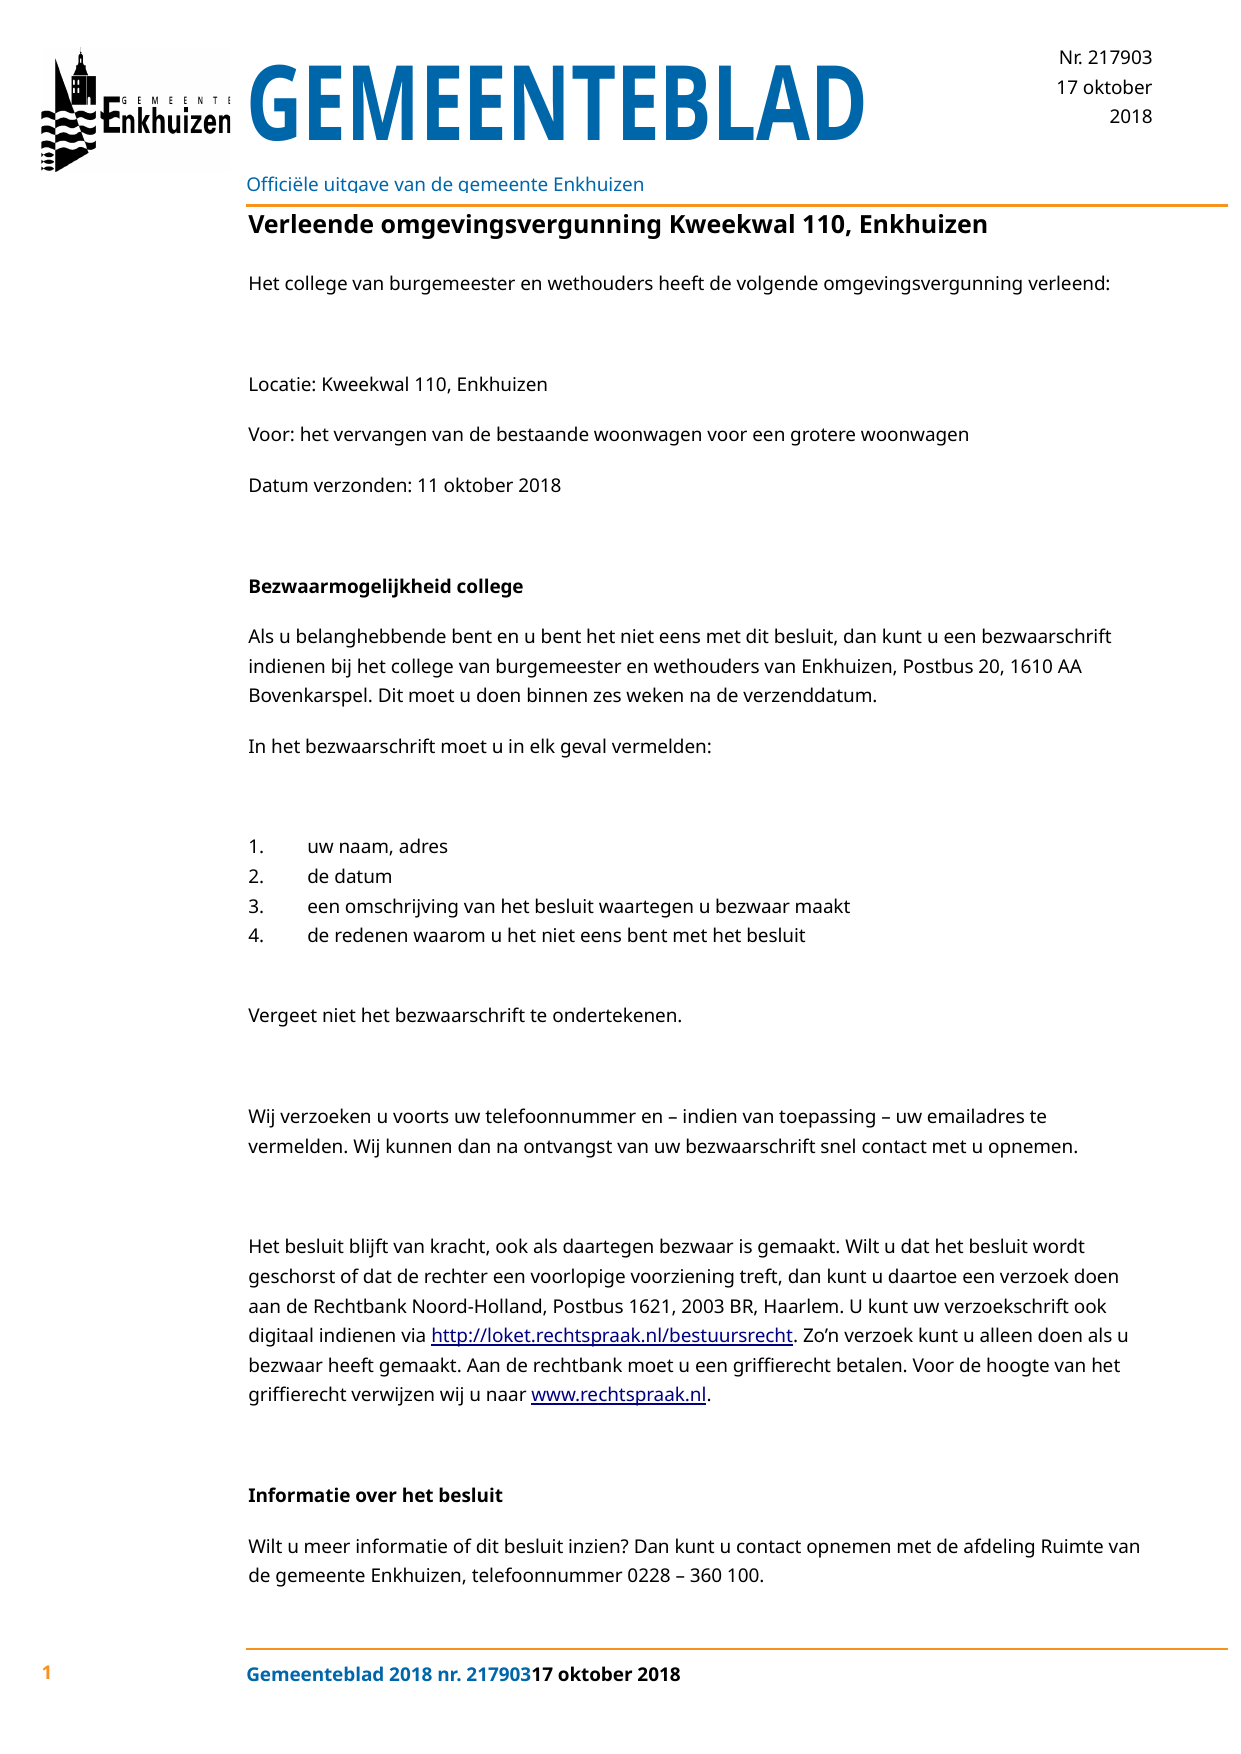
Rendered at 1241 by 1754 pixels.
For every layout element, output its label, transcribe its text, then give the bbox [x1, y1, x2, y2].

picture [41, 47, 231, 172]
list uw naam, adres [248, 834, 1152, 859]
text Vergeet niet het bezwaarschrift te ondertekenen. [248, 1002, 1152, 1028]
text Wij verzoeken u voorts uw telefoonnummer en – indien van toepassing – uw emailadres te vermelden. Wij kunnen dan na ontvangst van uw bezwaarschrift snel contact met u opnemen. [248, 1103, 1152, 1158]
text Informatie over het besluit [248, 1482, 1152, 1508]
text Het college van burgemeester en wethouders heeft de volgende omgevingsvergunning verleend: [248, 270, 1152, 296]
text In het bezwaarschrift moet u in elk geval vermelden: [248, 733, 1152, 758]
text Het besluit blijft van kracht, ook als daartegen bezwaar is gemaakt. Wilt u dat het besluit wordt geschorst of dat de rechter een voorlopige voorziening treft, dan kunt u daartoe een verzoek doen aan de Rechtbank Noord-Holland, Postbus 1621, 2003 BR, Haarlem. U kunt uw verzoekschrift ook digitaal indienen via http://loket.rechtspraak.nl/bestuursrecht. Zo’n verzoek kunt u alleen doen als u bezwaar heeft gemaakt. Aan de rechtbank moet u een griffierecht betalen. Voor de hoogte van het griffierecht verwijzen wij u naar www.rechtspraak.nl. [248, 1234, 1152, 1407]
list een omschrijving van het besluit waartegen u bezwaar maakt [248, 893, 1152, 918]
text Verleende omgevingsvergunning Kweekwal 110, Enkhuizen [248, 207, 1152, 241]
text Datum verzonden: 11 oktober 2018 [248, 472, 1152, 498]
text Voor: het vervangen van de bestaande woonwagen voor een grotere woonwagen [248, 422, 1152, 447]
list de datum [248, 863, 1152, 889]
text Locatie: Kweekwal 110, Enkhuizen [248, 371, 1152, 397]
text Als u belanghebbende bent en u bent het niet eens met dit besluit, dan kunt u een bezwaarschrift indienen bij het college van burgemeester en wethouders van Enkhuizen, Postbus 20, 1610 AA Bovenkarspel. Dit moet u doen binnen zes weken na de verzenddatum. [248, 623, 1152, 708]
text Bezwaarmogelijkheid college [248, 573, 1152, 598]
list de redenen waarom u het niet eens bent met het besluit [248, 922, 1152, 948]
text Wilt u meer informatie of dit besluit inzien? Dan kunt u contact opnemen met de afdeling Ruimte van de gemeente Enkhuizen, telefoonnummer 0228 – 360 100. [248, 1533, 1152, 1588]
